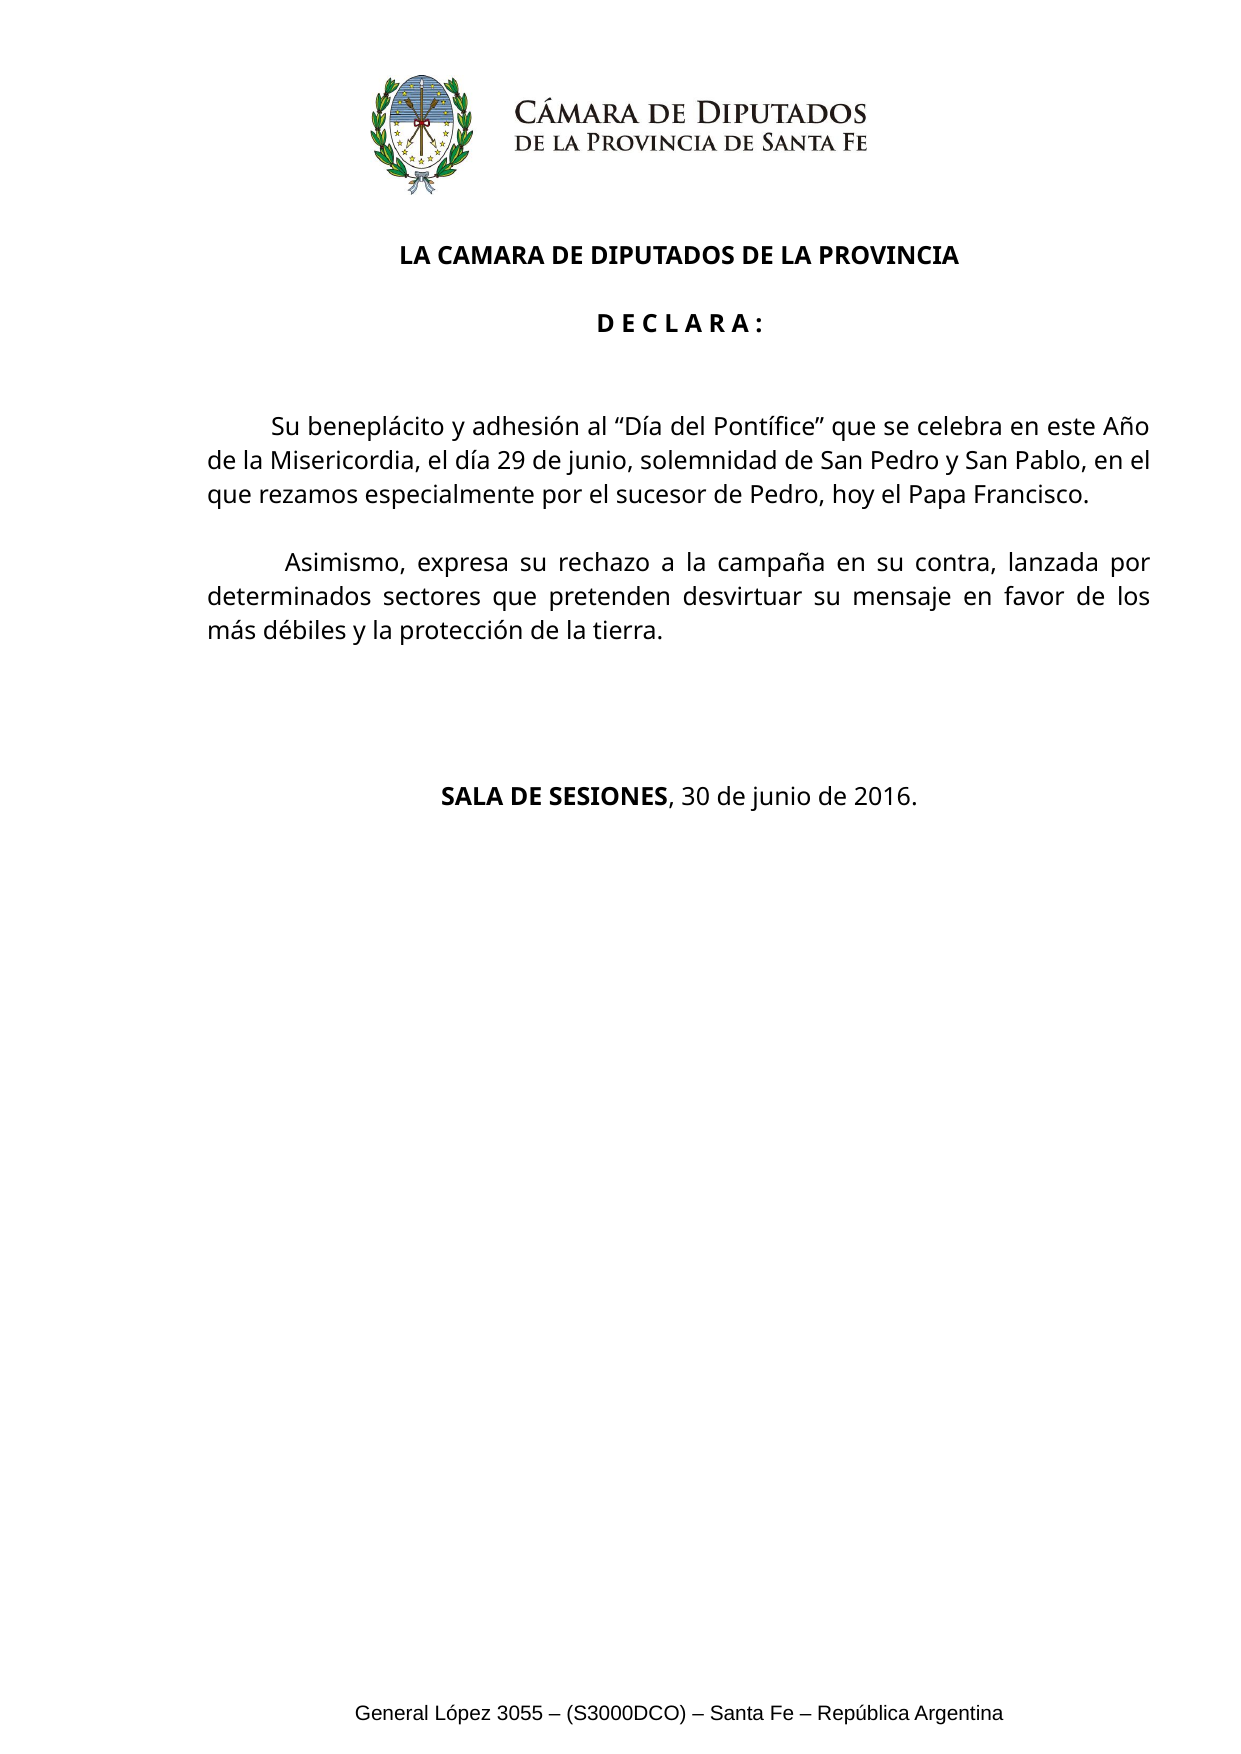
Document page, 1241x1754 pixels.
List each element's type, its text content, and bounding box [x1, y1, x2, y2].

text Asimismo, expresa su rechazo a la campaña en su contra, lanzada por determinados sectores que pretenden desvirtuar su mensaje en favor de los más débiles y la protección de la tierra. [207, 544, 1152, 647]
picture [370, 75, 867, 199]
text D E C L A R A : [207, 306, 1152, 340]
text Su beneplácito y adhesión al “Día del Pontífice” que se celebra en este Año de la Misericordia, el día 29 de junio, solemnidad de San Pedro y San Pablo, en el que rezamos especialmente por el sucesor de Pedro, hoy el Papa Francisco. [207, 408, 1152, 511]
text LA CAMARA DE DIPUTADOS DE LA PROVINCIA [207, 238, 1152, 272]
text SALA DE SESIONES, 30 de junio de 2016. [207, 778, 1152, 812]
